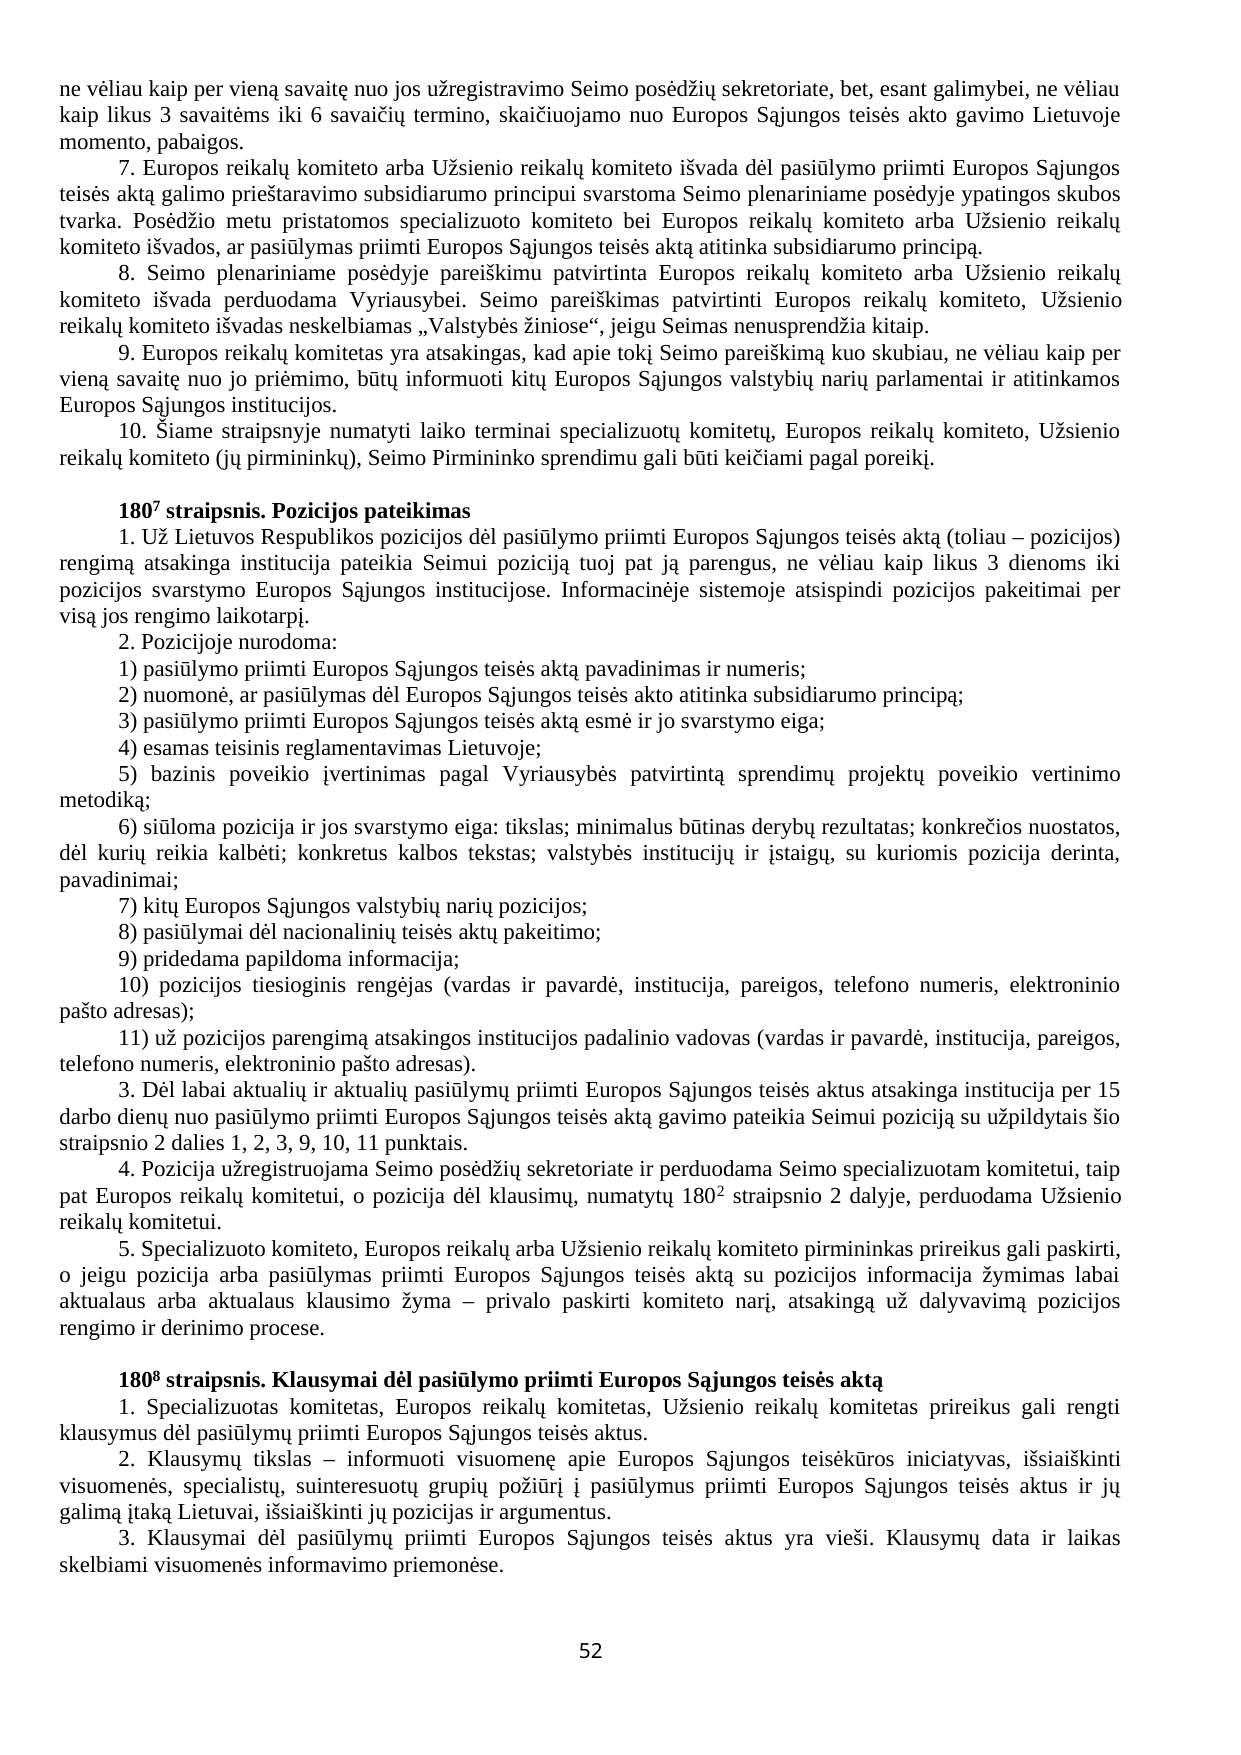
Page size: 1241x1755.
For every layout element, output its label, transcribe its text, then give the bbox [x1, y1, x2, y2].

text 8) pasiūlymai dėl nacionalinių teisės aktų pakeitimo; [59, 918, 1122, 945]
text 5) bazinis poveikio įvertinimas pagal Vyriausybės patvirtintą sprendimų projektų poveikio vertinimo metodiką; [59, 760, 1122, 813]
text 4) esamas teisinis reglamentavimas Lietuvoje; [59, 734, 1122, 760]
text 2) nuomonė, ar pasiūlymas dėl Europos Sąjungos teisės akto atitinka subsidiarumo principą; [59, 681, 1122, 707]
text 7. Europos reikalų komiteto arba Užsienio reikalų komiteto išvada dėl pasiūlymo priimti Europos Sąjungos teisės aktą galimo prieštaravimo subsidiarumo principui svarstoma Seimo plenariniame posėdyje ypatingos skubos tvarka. Posėdžio metu pristatomos specializuoto komiteto bei Europos reikalų komiteto arba Užsienio reikalų komiteto išvados, ar pasiūlymas priimti Europos Sąjungos teisės aktą atitinka subsidiarumo principą. [59, 154, 1122, 259]
text 1. Specializuotas komitetas, Europos reikalų komitetas, Užsienio reikalų komitetas prireikus gali rengti klausymus dėl pasiūlymų priimti Europos Sąjungos teisės aktus. [59, 1393, 1122, 1445]
text ne vėliau kaip per vieną savaitę nuo jos užregistravimo Seimo posėdžių sekretoriate, bet, esant galimybei, ne vėliau kaip likus 3 savaitėms iki 6 savaičių termino, skaičiuojamo nuo Europos Sąjungos teisės akto gavimo Lietuvoje momento, pabaigos. [59, 75, 1122, 154]
text 3. Klausymai dėl pasiūlymų priimti Europos Sąjungos teisės aktus yra vieši. Klausymų data ir laikas skelbiami visuomenės informavimo priemonėse. [59, 1524, 1122, 1577]
text 4. Pozicija užregistruojama Seimo posėdžių sekretoriate ir perduodama Seimo specializuotam komitetui, taip pat Europos reikalų komitetui, o pozicija dėl klausimų, numatytų 1802 straipsnio 2 dalyje, perduodama Užsienio reikalų komitetui. [59, 1156, 1122, 1234]
text 9. Europos reikalų komitetas yra atsakingas, kad apie tokį Seimo pareiškimą kuo skubiau, ne vėliau kaip per vieną savaitę nuo jo priėmimo, būtų informuoti kitų Europos Sąjungos valstybių narių parlamentai ir atitinkamos Europos Sąjungos institucijos. [59, 338, 1122, 418]
text 8. Seimo plenariniame posėdyje pareiškimu patvirtinta Europos reikalų komiteto arba Užsienio reikalų komiteto išvada perduodama Vyriausybei. Seimo pareiškimas patvirtinti Europos reikalų komiteto, Užsienio reikalų komiteto išvadas neskelbiamas „Valstybės žiniose“, jeigu Seimas nenusprendžia kitaip. [59, 259, 1122, 338]
text 5. Specializuoto komiteto, Europos reikalų arba Užsienio reikalų komiteto pirmininkas prireikus gali paskirti, o jeigu pozicija arba pasiūlymas priimti Europos Sąjungos teisės aktą su pozicijos informacija žymimas labai aktualaus arba aktualaus klausimo žyma – privalo paskirti komiteto narį, atsakingą už dalyvavimą pozicijos rengimo ir derinimo procese. [59, 1234, 1122, 1340]
text 1808 straipsnis. Klausymai dėl pasiūlymo priimti Europos Sąjungos teisės aktą [59, 1366, 1122, 1393]
text 1) pasiūlymo priimti Europos Sąjungos teisės aktą pavadinimas ir numeris; [59, 655, 1122, 681]
text 1807 straipsnis. Pozicijos pateikimas [59, 497, 1122, 523]
text 2. Klausymų tikslas – informuoti visuomenę apie Europos Sąjungos teisėkūros iniciatyvas, išsiaiškinti visuomenės, specialistų, suinteresuotų grupių požiūrį į pasiūlymus priimti Europos Sąjungos teisės aktus ir jų galimą įtaką Lietuvai, išsiaiškinti jų pozicijas ir argumentus. [59, 1445, 1122, 1524]
text 3. Dėl labai aktualių ir aktualių pasiūlymų priimti Europos Sąjungos teisės aktus atsakinga institucija per 15 darbo dienų nuo pasiūlymo priimti Europos Sąjungos teisės aktą gavimo pateikia Seimui poziciją su užpildytais šio straipsnio 2 dalies 1, 2, 3, 9, 10, 11 punktais. [59, 1076, 1122, 1156]
text 7) kitų Europos Sąjungos valstybių narių pozicijos; [59, 892, 1122, 918]
text 11) už pozicijos parengimą atsakingos institucijos padalinio vadovas (vardas ir pavardė, institucija, pareigos, telefono numeris, elektroninio pašto adresas). [59, 1024, 1122, 1076]
text 10) pozicijos tiesioginis rengėjas (vardas ir pavardė, institucija, pareigos, telefono numeris, elektroninio pašto adresas); [59, 971, 1122, 1024]
text 1. Už Lietuvos Respublikos pozicijos dėl pasiūlymo priimti Europos Sąjungos teisės aktą (toliau – pozicijos) rengimą atsakinga institucija pateikia Seimui poziciją tuoj pat ją parengus, ne vėliau kaip likus 3 dienoms iki pozicijos svarstymo Europos Sąjungos institucijose. Informacinėje sistemoje atsispindi pozicijos pakeitimai per visą jos rengimo laikotarpį. [59, 523, 1122, 628]
text 2. Pozicijoje nurodoma: [59, 628, 1122, 655]
text 3) pasiūlymo priimti Europos Sąjungos teisės aktą esmė ir jo svarstymo eiga; [59, 707, 1122, 734]
text 6) siūloma pozicija ir jos svarstymo eiga: tikslas; minimalus būtinas derybų rezultatas; konkrečios nuostatos, dėl kurių reikia kalbėti; konkretus kalbos tekstas; valstybės institucijų ir įstaigų, su kuriomis pozicija derinta, pavadinimai; [59, 813, 1122, 892]
text 10. Šiame straipsnyje numatyti laiko terminai specializuotų komitetų, Europos reikalų komiteto, Užsienio reikalų komiteto (jų pirmininkų), Seimo Pirmininko sprendimu gali būti keičiami pagal poreikį. [59, 418, 1122, 470]
text 9) pridedama papildoma informacija; [59, 945, 1122, 971]
